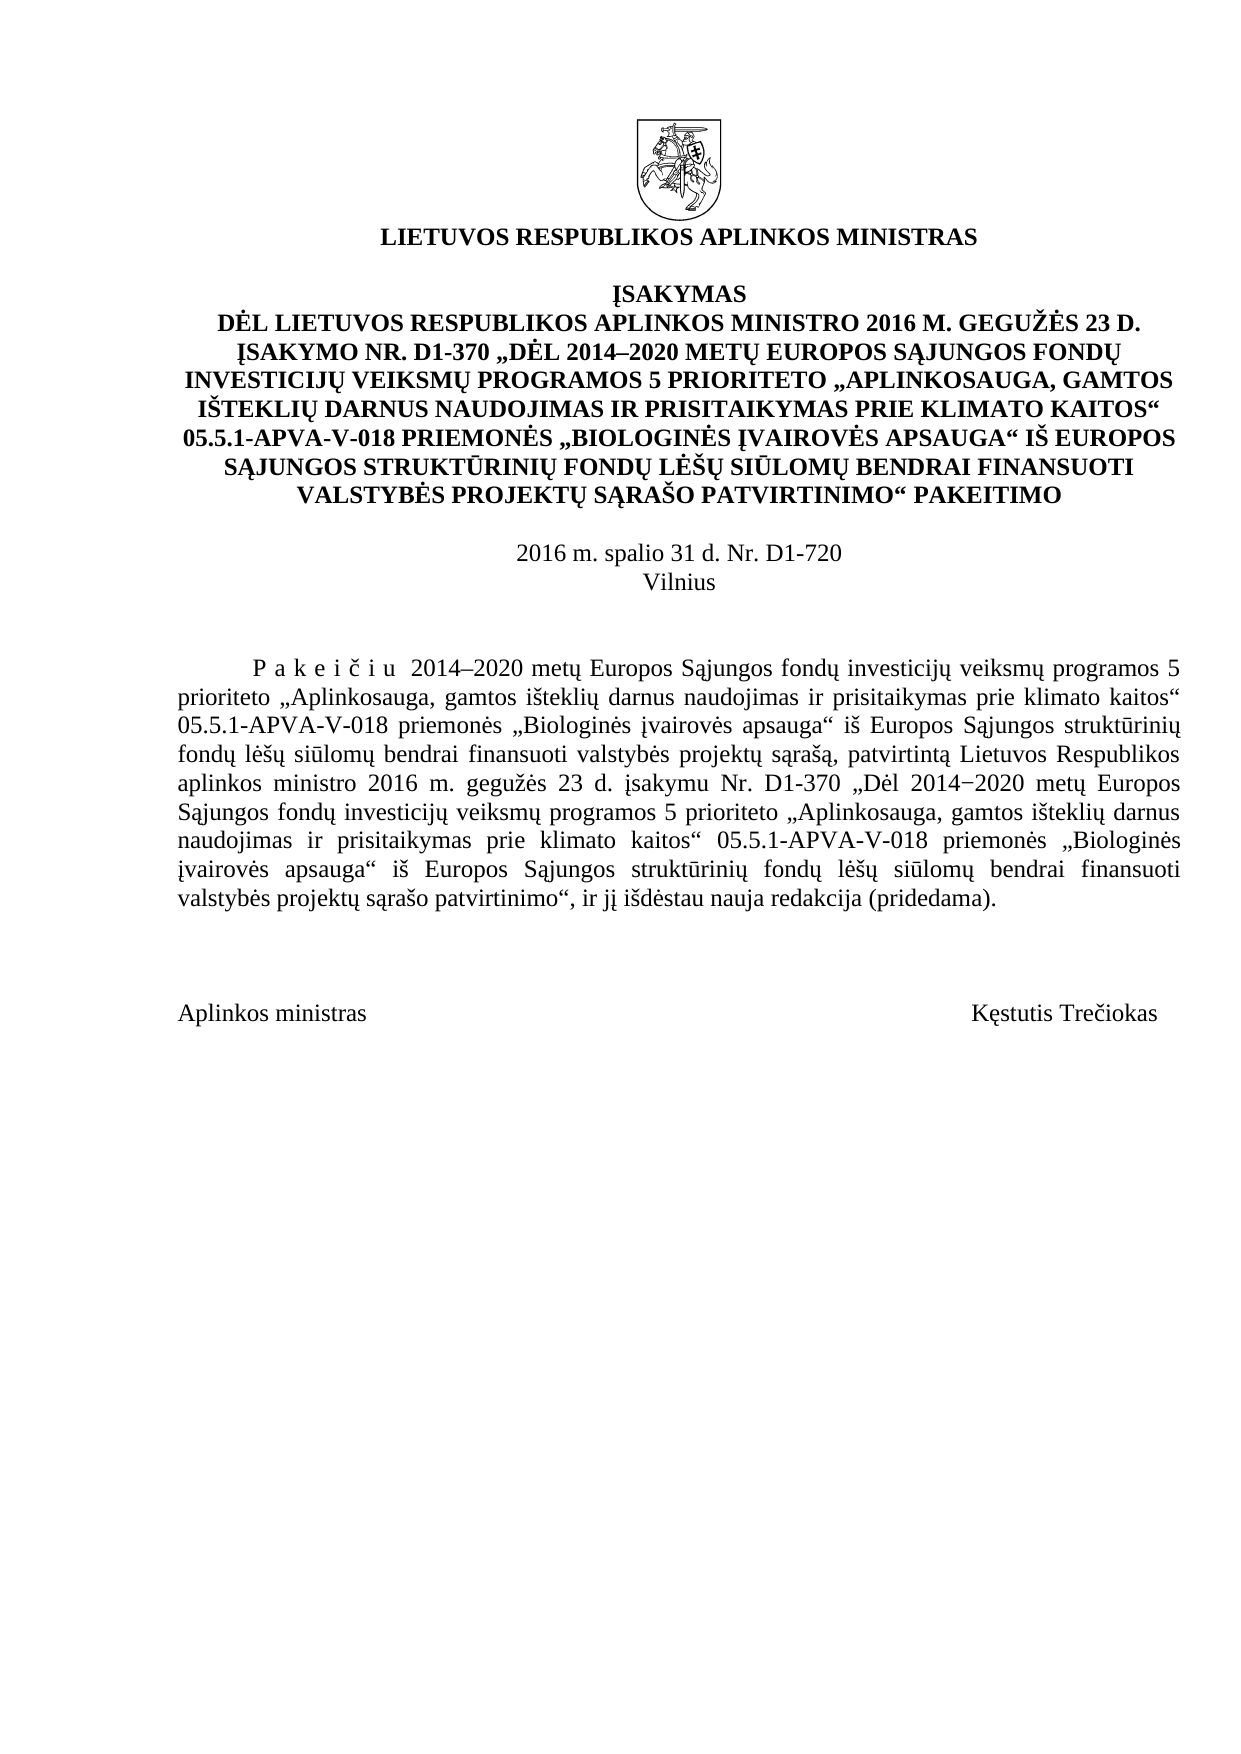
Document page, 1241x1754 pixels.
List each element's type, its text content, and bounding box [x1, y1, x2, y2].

text DĖL LIETUVOS RESPUBLIKOS APLINKOS MINISTRO 2016 M. GEGUŽĖS 23 D. ĮSAKYMO NR. D1-370 „DĖL 2014–2020 METŲ EUROPOS SĄJUNGOS FONDŲ INVESTICIJŲ VEIKSMŲ PROGRAMOS 5 PRIORITETO „APLINKOSAUGA, GAMTOS IŠTEKLIŲ DARNUS NAUDOJIMAS IR PRISITAIKYMAS PRIE KLIMATO KAITOS“ 05.5.1-APVA-V-018 PRIEMONĖS „BIOLOGINĖS ĮVAIROVĖS APSAUGA“ IŠ EUROPOS SĄJUNGOS STRUKTŪRINIŲ FONDŲ LĖŠŲ SIŪLOMŲ BENDRAI FINANSUOTI VALSTYBĖS PROJEKTŲ SĄRAŠO PATVIRTINIMO“ PAKEITIMO [177, 308, 1181, 509]
text P a k e i č i u 2014–2020 metų Europos Sąjungos fondų investicijų veiksmų programos 5 prioriteto „Aplinkosauga, gamtos išteklių darnus naudojimas ir prisitaikymas prie klimato kaitos“ 05.5.1-APVA-V-018 priemonės „Biologinės įvairovės apsauga“ iš Europos Sąjungos struktūrinių fondų lėšų siūlomų bendrai finansuoti valstybės projektų sąrašą, patvirtintą Lietuvos Respublikos aplinkos ministro 2016 m. gegužės 23 d. įsakymu Nr. D1-370 „Dėl 2014−2020 metų Europos Sąjungos fondų investicijų veiksmų programos 5 prioriteto „Aplinkosauga, gamtos išteklių darnus naudojimas ir prisitaikymas prie klimato kaitos“ 05.5.1-APVA-V-018 priemonės „Biologinės įvairovės apsauga“ iš Europos Sąjungos struktūrinių fondų lėšų siūlomų bendrai finansuoti valstybės projektų sąrašo patvirtinimo“, ir jį išdėstau nauja redakcija (pridedama). [177, 653, 1181, 912]
text Vilnius [177, 567, 1181, 595]
text 2016 m. spalio 31 d. Nr. D1-720 [177, 538, 1181, 567]
text LIETUVOS RESPUBLIKOS APLINKOS MINISTRAS [177, 222, 1181, 250]
text Aplinkos ministras Kęstutis Trečiokas [177, 998, 1181, 1027]
text ĮSAKYMAS [177, 279, 1181, 308]
